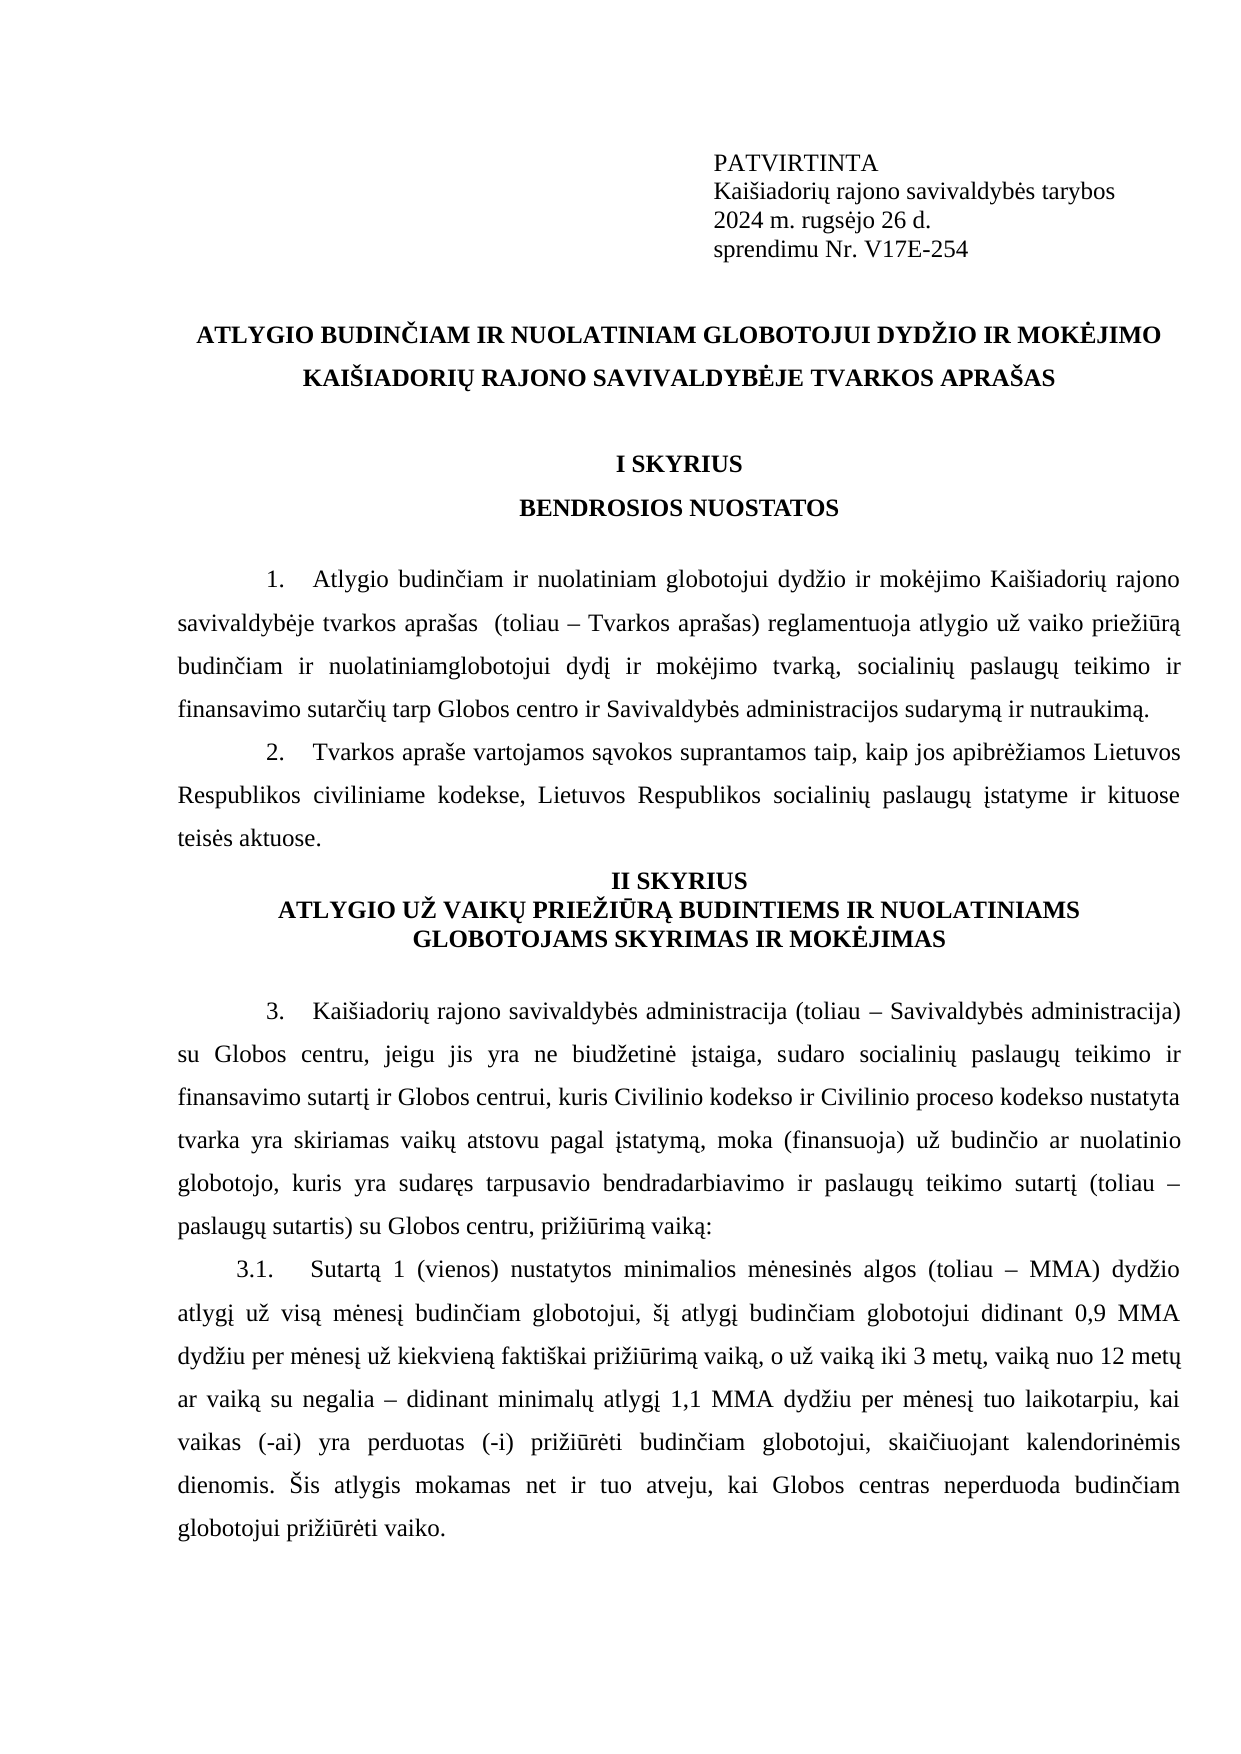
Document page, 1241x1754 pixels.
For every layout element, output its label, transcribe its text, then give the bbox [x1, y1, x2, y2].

text BENDROSIOS NUOSTATOS [177, 493, 1181, 521]
text II SKYRIUS [177, 866, 1181, 895]
text PATVIRTINTA [177, 148, 1181, 176]
text ATLYGIO BUDINČIAM IR NUOLATINIAM GLOBOTOJUI DYDŽIO IR MOKĖJIMO kaišiadorių RAJONO SAVIVALDYBĖJE TVARKOS APRAŠAS [177, 320, 1181, 392]
text 2. Tvarkos apraše vartojamos sąvokos suprantamos taip, kaip jos apibrėžiamos Lietuvos Respublikos civiliniame kodekse, Lietuvos Respublikos socialinių paslaugų įstatyme ir kituose teisės aktuose. [177, 737, 1181, 852]
text ATLYGIO UŽ VAIKŲ PRIEŽIŪRĄ BUDINTIEMS IR NUOLATINIAMS GLOBOTOJAMS SKYRIMAS IR MOKĖJIMAS [177, 895, 1181, 953]
text Kaišiadorių rajono savivaldybės tarybos [177, 176, 1181, 205]
text 3. Kaišiadorių rajono savivaldybės administracija (toliau – Savivaldybės administracija) su Globos centru, jeigu jis yra ne biudžetinė įstaiga, sudaro socialinių paslaugų teikimo ir finansavimo sutartį ir Globos centrui, kuris Civilinio kodekso ir Civilinio proceso kodekso nustatyta tvarka yra skiriamas vaikų atstovu pagal įstatymą, moka (finansuoja) už budinčio ar nuolatinio globotojo, kuris yra sudaręs tarpusavio bendradarbiavimo ir paslaugų teikimo sutartį (toliau – paslaugų sutartis) su Globos centru, prižiūrimą vaiką: [177, 996, 1181, 1240]
text 2024 m. rugsėjo 26 d. [177, 205, 1181, 234]
text 1. Atlygio budinčiam ir nuolatiniam globotojui dydžio ir mokėjimo Kaišiadorių rajono savivaldybėje tvarkos aprašas (toliau – Tvarkos aprašas) reglamentuoja atlygio už vaiko priežiūrą budinčiam ir nuolatiniamglobotojui dydį ir mokėjimo tvarką, socialinių paslaugų teikimo ir finansavimo sutarčių tarp Globos centro ir Savivaldybės administracijos sudarymą ir nutraukimą. [177, 564, 1181, 723]
text I SKYRIUS [177, 449, 1181, 478]
text sprendimu Nr. V17E-254 [177, 234, 1181, 263]
text 3.1. Sutartą 1 (vienos) nustatytos minimalios mėnesinės algos (toliau – MMA) dydžio atlygį už visą mėnesį budinčiam globotojui, šį atlygį budinčiam globotojui didinant 0,9 MMA dydžiu per mėnesį už kiekvieną faktiškai prižiūrimą vaiką, o už vaiką iki 3 metų, vaiką nuo 12 metų ar vaiką su negalia – didinant minimalų atlygį 1,1 MMA dydžiu per mėnesį tuo laikotarpiu, kai vaikas (-ai) yra perduotas (-i) prižiūrėti budinčiam globotojui, skaičiuojant kalendorinėmis dienomis. Šis atlygis mokamas net ir tuo atveju, kai Globos centras neperduoda budinčiam globotojui prižiūrėti vaiko. [177, 1254, 1181, 1542]
